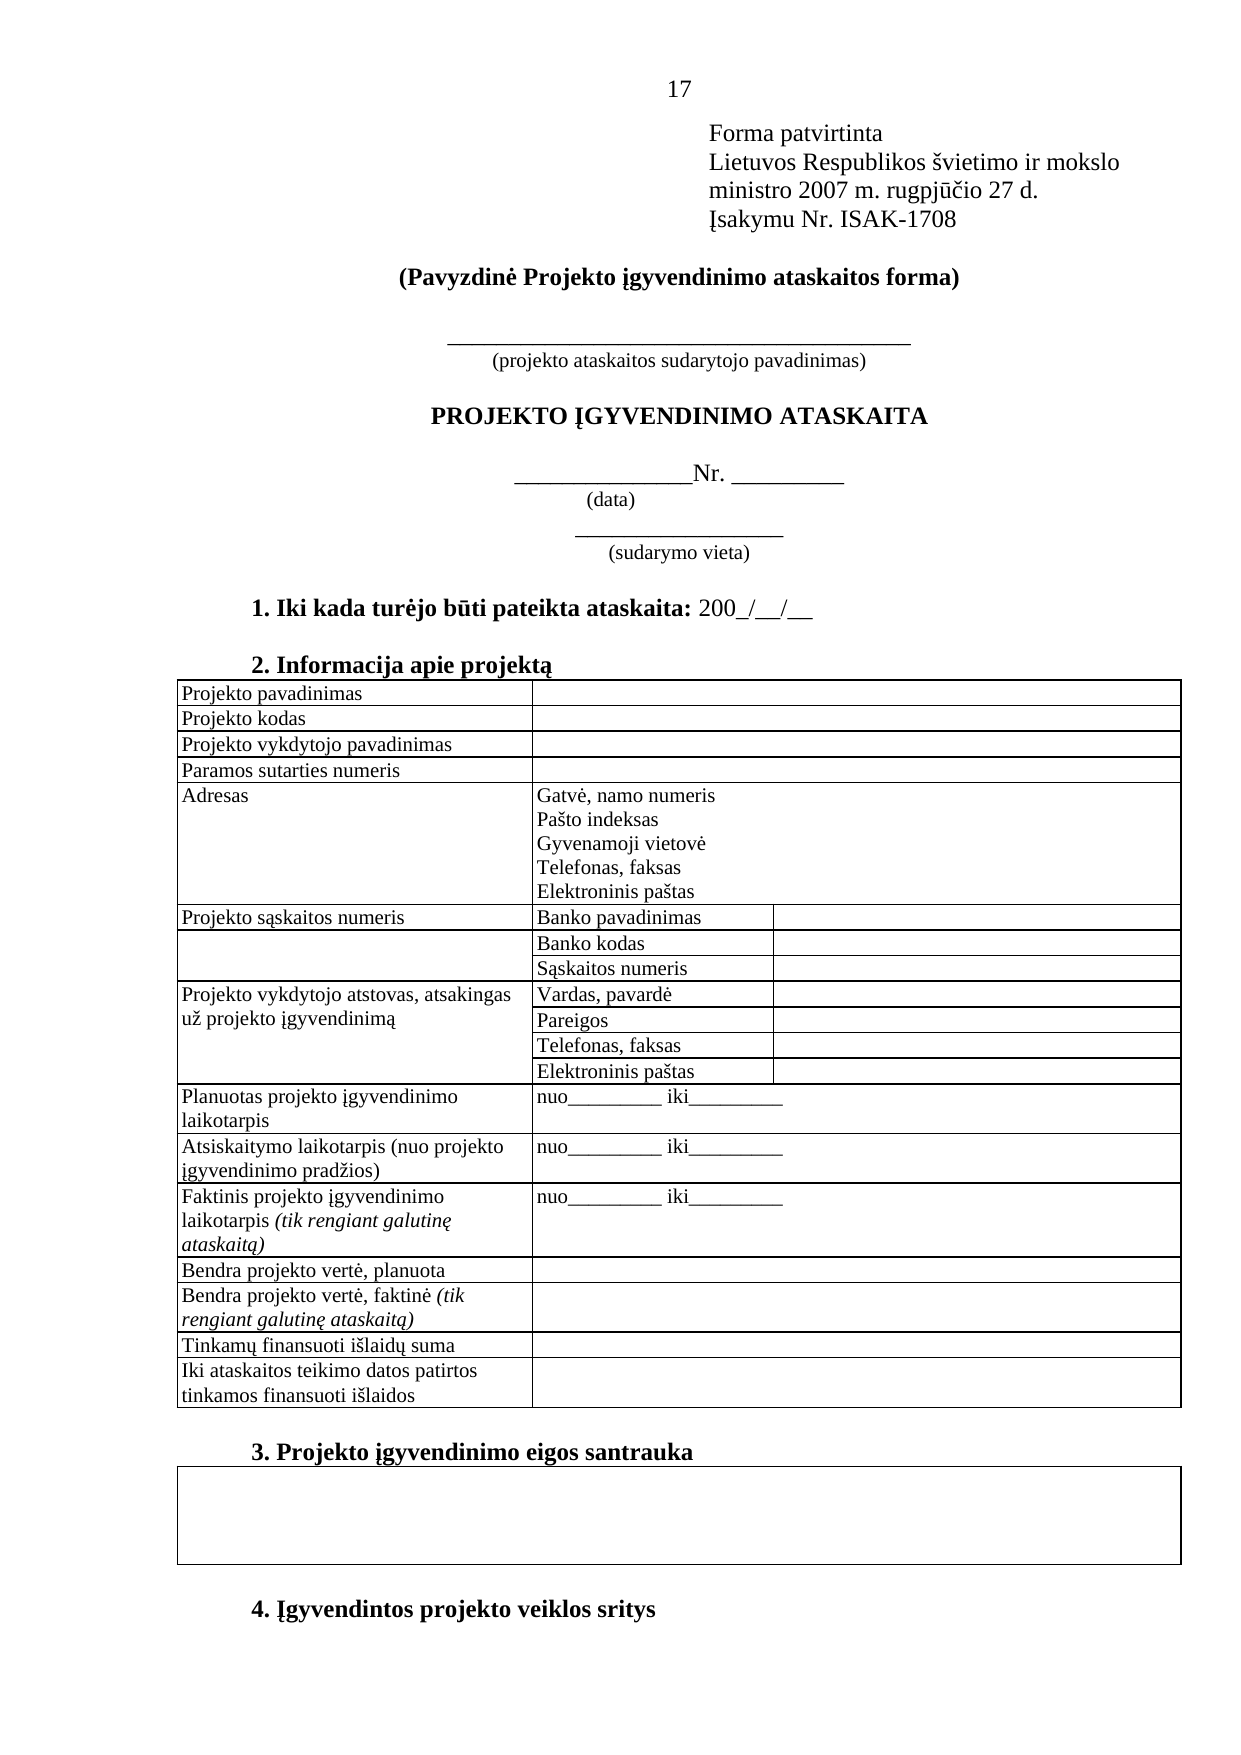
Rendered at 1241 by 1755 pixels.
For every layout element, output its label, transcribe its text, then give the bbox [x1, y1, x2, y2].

table_cell Elektroninis paštas [533, 1059, 773, 1083]
table_cell Projekto vykdytojo atstovas, atsakingas už projekto įgyvendinimą [178, 982, 532, 1083]
table_cell Projekto sąskaitos numeris [178, 905, 532, 929]
table_cell nuo_________ iki_________ [533, 1134, 1180, 1182]
table_cell nuo_________ iki_________ [533, 1184, 1180, 1256]
table_cell Bendra projekto vertė, planuota [178, 1258, 532, 1282]
table_cell [533, 1358, 1180, 1407]
text (sudarymo vieta) [177, 540, 1181, 564]
text Lietuvos Respublikos švietimo ir mokslo ministro 2007 m. rugpjūčio 27 d. [709, 147, 1181, 204]
text 4. Įgyvendintos projekto veiklos sritys [177, 1594, 1181, 1622]
table_cell Bendra projekto vertė, faktinė (tik rengiant galutinę ataskaitą) [178, 1283, 532, 1331]
text Įsakymu Nr. ISAK-1708 [709, 204, 1181, 233]
table_cell [774, 982, 1180, 1006]
table_cell Projekto vykdytojo pavadinimas [178, 732, 532, 756]
text 1. Iki kada turėjo būti pateikta ataskaita: 200_/__/__ [177, 593, 1181, 622]
table_cell Vardas, pavardė [533, 982, 773, 1006]
table_cell Telefonas, faksas [533, 1033, 773, 1057]
text (projekto ataskaitos sudarytojo pavadinimas) [177, 348, 1181, 372]
table_cell Projekto kodas [178, 706, 532, 730]
table_cell [533, 1333, 1180, 1357]
table_cell [533, 732, 1180, 756]
table_header [178, 1467, 1180, 1563]
table_cell Sąskaitos numeris [533, 956, 773, 980]
table_cell Atsiskaitymo laikotarpis (nuo projekto įgyvendinimo pradžios) [178, 1134, 532, 1182]
table_cell [774, 905, 1180, 929]
table_cell [774, 956, 1180, 980]
table_cell Iki ataskaitos teikimo datos patirtos tinkamos finansuoti išlaidos [178, 1358, 532, 1407]
table_cell Tinkamų finansuoti išlaidų suma [178, 1333, 532, 1357]
text (Pavyzdinė Projekto įgyvendinimo ataskaitos forma) [177, 262, 1181, 291]
table_cell [774, 1059, 1180, 1083]
text Forma patvirtinta [709, 118, 1181, 147]
table_cell [774, 1008, 1180, 1032]
table_cell Adresas [178, 783, 532, 903]
text 3. Projekto įgyvendinimo eigos santrauka [177, 1437, 1181, 1466]
table_cell [533, 758, 1180, 782]
table_header Projekto pavadinimas [178, 681, 532, 705]
table_cell Banko pavadinimas [533, 905, 773, 929]
table_cell [774, 931, 1180, 955]
table_cell Gatvė, namo numeris Pašto indeksas Gyvenamoji vietovė Telefonas, faksas Elektroninis paštas [533, 783, 1180, 903]
table_cell [178, 931, 532, 980]
table_cell Paramos sutarties numeris [178, 758, 532, 782]
table_cell [533, 1258, 1180, 1282]
table_header [533, 681, 1180, 705]
table_cell [533, 1283, 1180, 1331]
text (data) [177, 487, 1181, 511]
table_cell Pareigos [533, 1008, 773, 1032]
text 2. Informacija apie projektą [177, 650, 1181, 679]
table_cell [774, 1033, 1180, 1057]
table_cell Planuotas projekto įgyvendinimo laikotarpis [178, 1085, 532, 1132]
table_cell Faktinis projekto įgyvendinimo laikotarpis (tik rengiant galutinę ataskaitą) [178, 1184, 532, 1256]
table_cell nuo_________ iki_________ [533, 1085, 1180, 1132]
table_cell Banko kodas [533, 931, 773, 955]
text Nr. _________ [177, 458, 1181, 487]
table_cell [533, 706, 1180, 730]
text PROJEKTO ĮGYVENDINIMO ATASKAITA [177, 401, 1181, 430]
